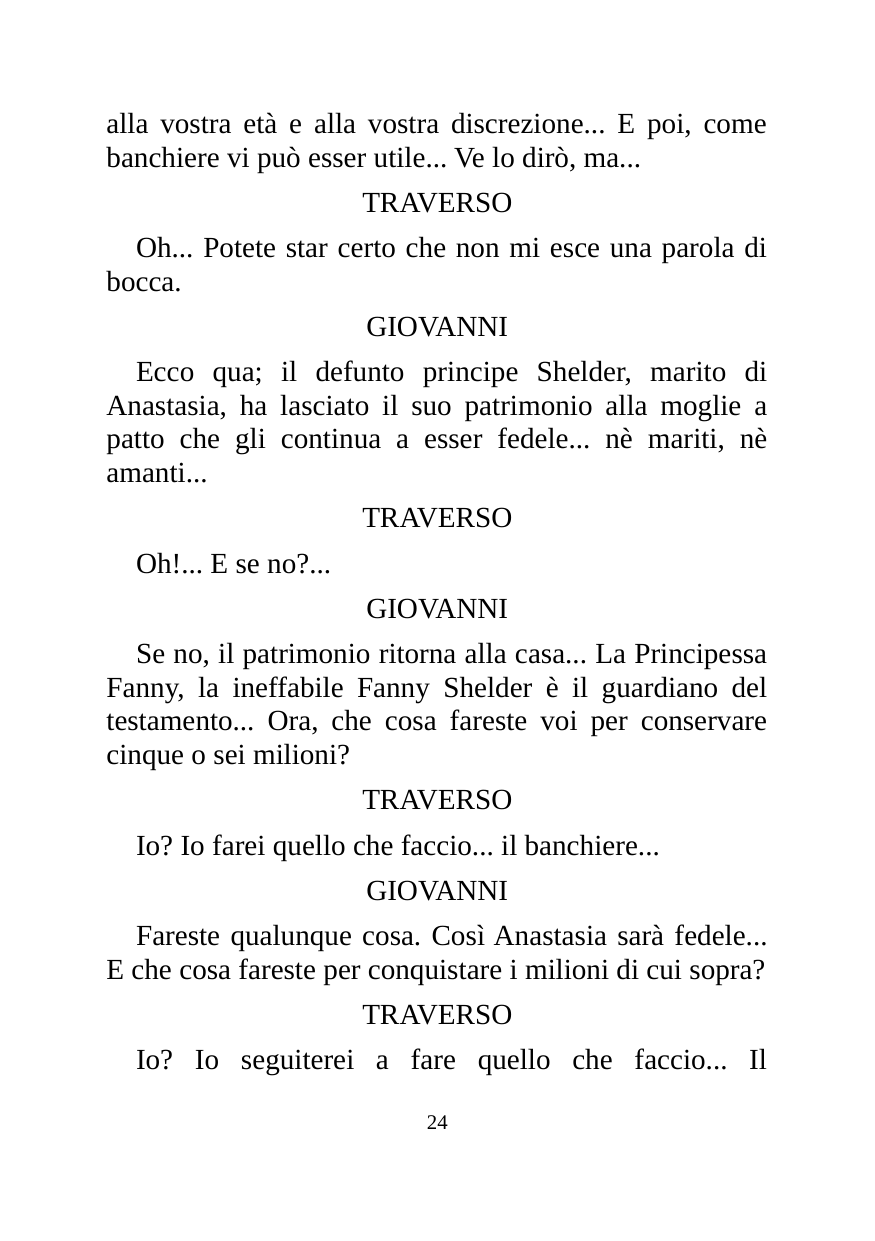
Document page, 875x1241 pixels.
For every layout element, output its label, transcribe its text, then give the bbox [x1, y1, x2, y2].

text Oh!... E se no?... [106, 546, 768, 579]
text Io? Io farei quello che faccio... il banchiere... [106, 828, 768, 861]
text GIOVANNI [106, 873, 768, 907]
text TRAVERSO [106, 997, 768, 1031]
text Se no, il patrimonio ritorna alla casa... La Principessa Fanny, la ineffabile Fanny Shelder è il guardiano del testamento... Ora, che cosa fareste voi per conservare cinque o sei milioni? [106, 636, 768, 771]
text GIOVANNI [106, 309, 768, 343]
text Ecco qua; il defunto principe Shelder, marito di Anastasia, ha lasciato il suo patrimonio alla moglie a patto che gli continua a esser fedele... nè mariti, nè amanti... [106, 354, 768, 489]
text TRAVERSO [106, 782, 768, 816]
text alla vostra età e alla vostra discrezione... E poi, come banchiere vi può esser utile... Ve lo dirò, ma... [106, 106, 768, 173]
text Io? Io seguiterei a fare quello che faccio... Il [106, 1042, 768, 1076]
text TRAVERSO [106, 501, 768, 534]
text TRAVERSO [106, 185, 768, 219]
text Oh... Potete star certo che non mi esce una parola di bocca. [106, 230, 768, 297]
text GIOVANNI [106, 591, 768, 625]
text Fareste qualunque cosa. Così Anastasia sarà fedele... E che cosa fareste per conquistare i milioni di cui sopra? [106, 918, 768, 985]
